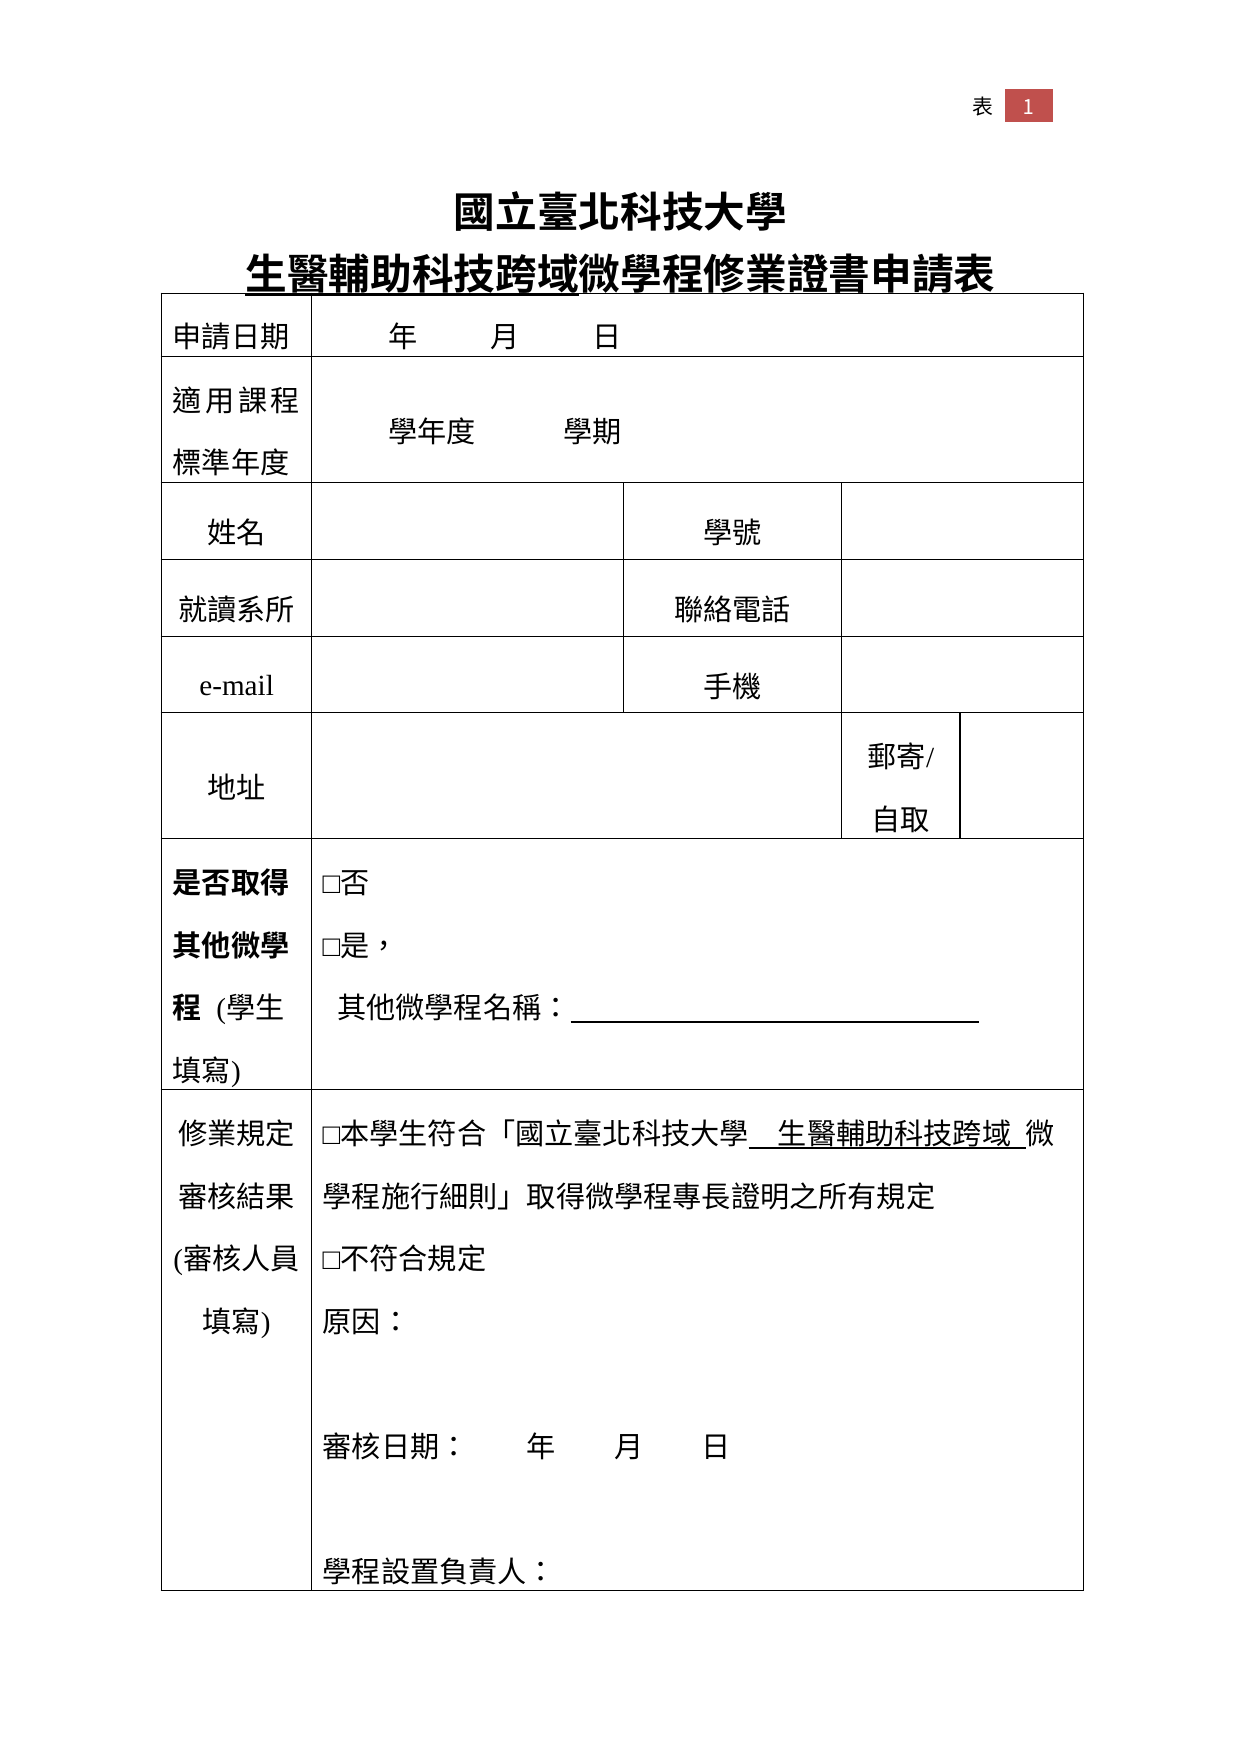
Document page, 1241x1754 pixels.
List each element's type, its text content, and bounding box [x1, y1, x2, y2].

table_cell 學號 [624, 483, 841, 559]
table_cell [961, 713, 1083, 838]
table_cell [312, 560, 623, 636]
table_cell 姓名 [162, 483, 311, 559]
table_cell □否 □是， 其他微學程名稱： [312, 839, 1083, 1089]
table_cell 郵寄/ 自取 [842, 713, 959, 838]
table_cell 學年度 學期 [312, 357, 1083, 482]
table_cell [312, 637, 623, 712]
table_cell [312, 713, 841, 838]
table_header 年 月 日 [312, 294, 1083, 356]
table_cell 手機 [624, 637, 841, 712]
table_cell e-mail [162, 637, 311, 712]
table_cell □本學生符合「國立臺北科技大學 生醫輔助科技跨域 微學程施行細則」取得微學程專長證明之所有規定 □不符合規定 原因： 審核日期： 年 月 日 學程設置負責人： [312, 1090, 1083, 1590]
text 國立臺北科技大學 [187, 167, 1053, 230]
table_cell 適用課程標準年度 [162, 357, 311, 482]
table_cell [842, 560, 1083, 636]
text 生醫輔助科技跨域微學程修業證書申請表 [187, 230, 1053, 292]
table_cell 聯絡電話 [624, 560, 841, 636]
table_header 申請日期 [162, 294, 311, 356]
table_cell 就讀系所 [162, 560, 311, 636]
table_cell [312, 483, 623, 559]
table_cell 修業規定 審核結果 (審核人員填寫) [162, 1090, 311, 1590]
table_cell 是否取得其他微學程 (學生填寫) [162, 839, 311, 1089]
table_cell [842, 637, 1083, 712]
table_cell [842, 483, 1083, 559]
table_cell 地址 [162, 713, 311, 838]
